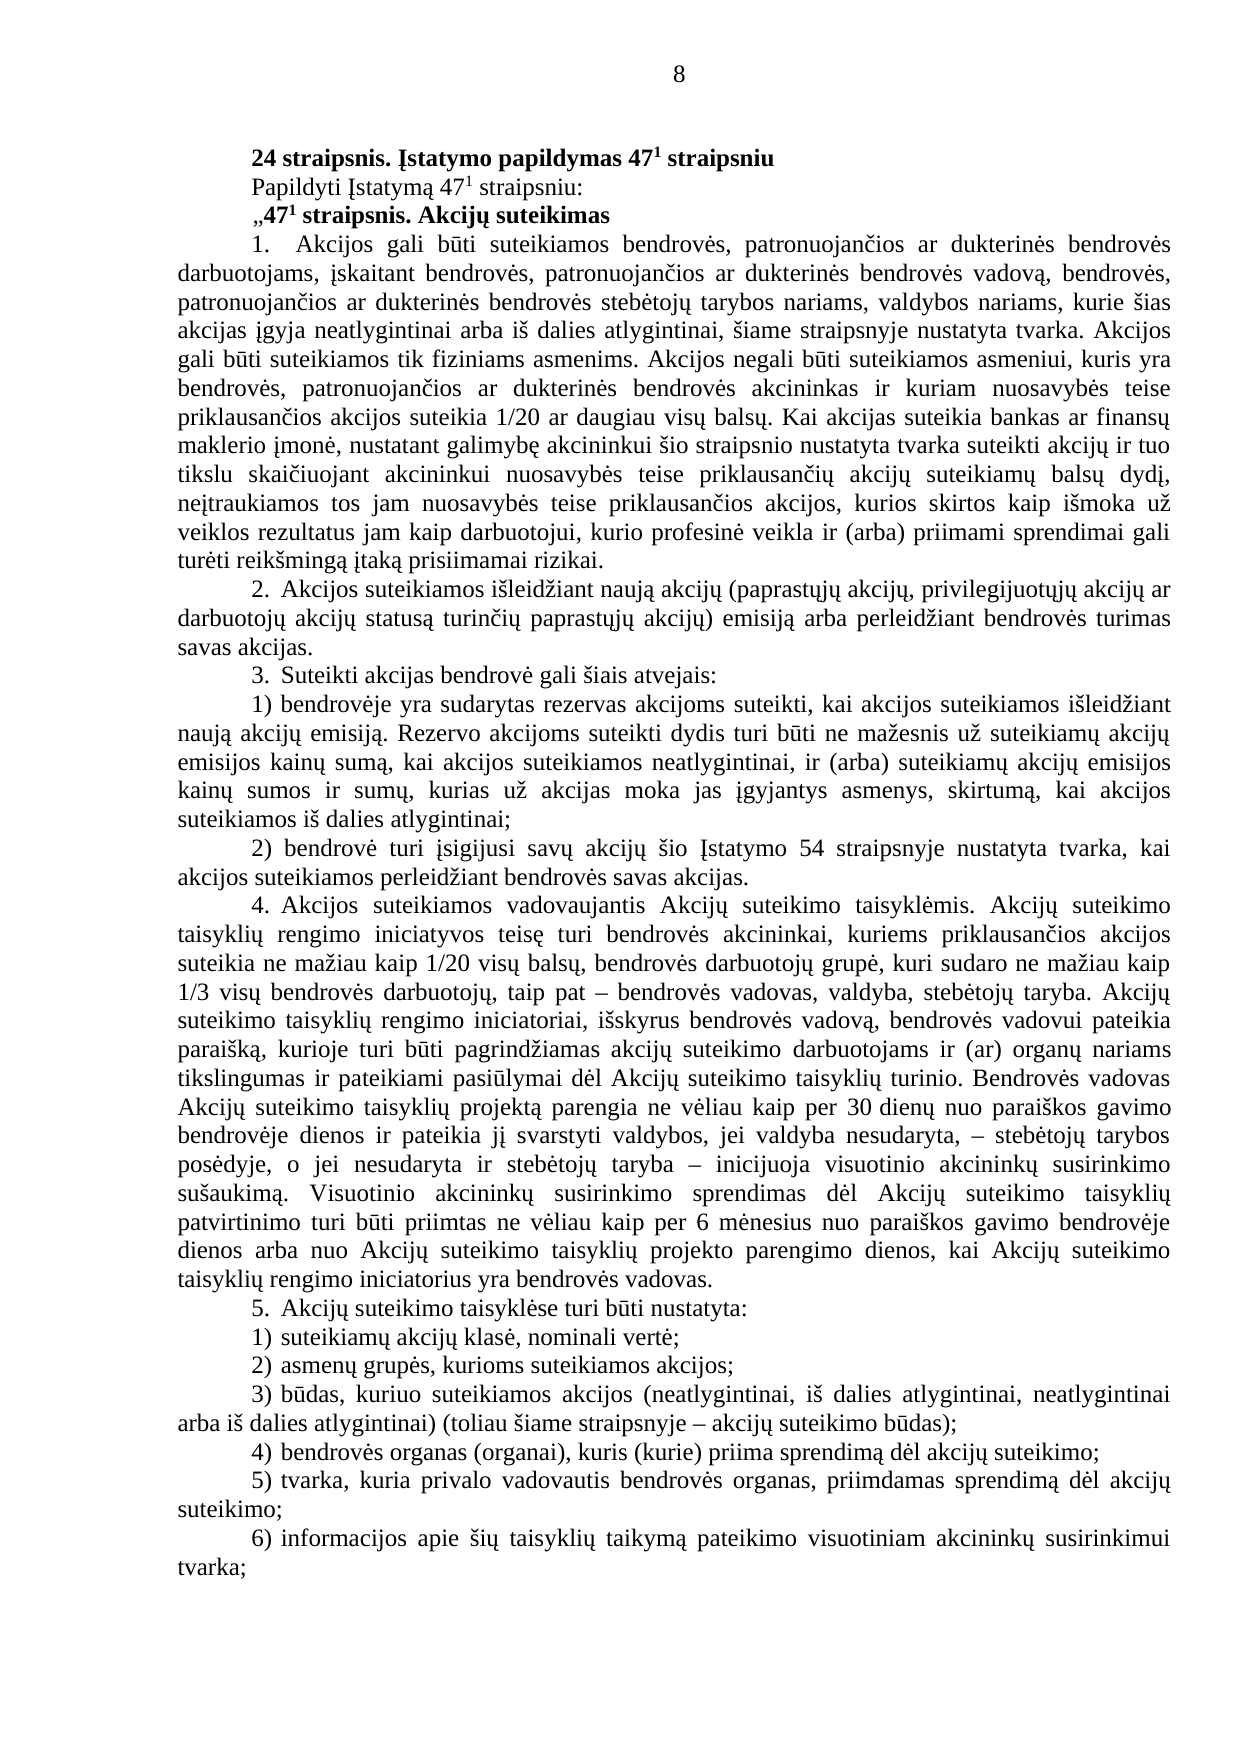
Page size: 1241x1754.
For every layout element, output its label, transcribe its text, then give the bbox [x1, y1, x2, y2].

text 3) būdas, kuriuo suteikiamos akcijos (neatlygintinai, iš dalies atlygintinai, neatlygintinai arba iš dalies atlygintinai) (toliau šiame straipsnyje – akcijų suteikimo būdas); [177, 1379, 1172, 1437]
text 4. Akcijos suteikiamos vadovaujantis Akcijų suteikimo taisyklėmis. Akcijų suteikimo taisyklių rengimo iniciatyvos teisę turi bendrovės akcininkai, kuriems priklausančios akcijos suteikia ne mažiau kaip 1/20 visų balsų, bendrovės darbuotojų grupė, kuri sudaro ne mažiau kaip 1/3 visų bendrovės darbuotojų, taip pat – bendrovės vadovas, valdyba, stebėtojų taryba. Akcijų suteikimo taisyklių rengimo iniciatoriai, išskyrus bendrovės vadovą, bendrovės vadovui pateikia paraišką, kurioje turi būti pagrindžiamas akcijų suteikimo darbuotojams ir (ar) organų nariams tikslingumas ir pateikiami pasiūlymai dėl Akcijų suteikimo taisyklių turinio. Bendrovės vadovas Akcijų suteikimo taisyklių projektą parengia ne vėliau kaip per 30 dienų nuo paraiškos gavimo bendrovėje dienos ir pateikia jį svarstyti valdybos, jei valdyba nesudaryta, – stebėtojų tarybos posėdyje, o jei nesudaryta ir stebėtojų taryba – inicijuoja visuotinio akcininkų susirinkimo sušaukimą. Visuotinio akcininkų susirinkimo sprendimas dėl Akcijų suteikimo taisyklių patvirtinimo turi būti priimtas ne vėliau kaip per 6 mėnesius nuo paraiškos gavimo bendrovėje dienos arba nuo Akcijų suteikimo taisyklių projekto parengimo dienos, kai Akcijų suteikimo taisyklių rengimo iniciatorius yra bendrovės vadovas. [177, 890, 1172, 1293]
text 24 straipsnis. Įstatymo papildymas 471 straipsniu [177, 143, 1181, 172]
text 2. Akcijos suteikiamos išleidžiant naują akcijų (paprastųjų akcijų, privilegijuotųjų akcijų ar darbuotojų akcijų statusą turinčių paprastųjų akcijų) emisiją arba perleidžiant bendrovės turimas savas akcijas. [177, 574, 1172, 660]
text 1) suteikiamų akcijų klasė, nominali vertė; [177, 1322, 1172, 1350]
text 4) bendrovės organas (organai), kuris (kurie) priima sprendimą dėl akcijų suteikimo; [177, 1437, 1172, 1465]
text 6) informacijos apie šių taisyklių taikymą pateikimo visuotiniam akcininkų susirinkimui tvarka; [177, 1523, 1172, 1580]
text 2) asmenų grupės, kurioms suteikiamos akcijos; [177, 1350, 1172, 1379]
text 5. Akcijų suteikimo taisyklėse turi būti nustatyta: [177, 1293, 1172, 1322]
text 2) bendrovė turi įsigijusi savų akcijų šio Įstatymo 54 straipsnyje nustatyta tvarka, kai akcijos suteikiamos perleidžiant bendrovės savas akcijas. [177, 833, 1172, 890]
text 3. Suteikti akcijas bendrovė gali šiais atvejais: [177, 660, 1172, 689]
text 1) bendrovėje yra sudarytas rezervas akcijoms suteikti, kai akcijos suteikiamos išleidžiant naują akcijų emisiją. Rezervo akcijoms suteikti dydis turi būti ne mažesnis už suteikiamų akcijų emisijos kainų sumą, kai akcijos suteikiamos neatlygintinai, ir (arba) suteikiamų akcijų emisijos kainų sumos ir sumų, kurias už akcijas moka jas įgyjantys asmenys, skirtumą, kai akcijos suteikiamos iš dalies atlygintinai; [177, 689, 1172, 833]
text 5) tvarka, kuria privalo vadovautis bendrovės organas, priimdamas sprendimą dėl akcijų suteikimo; [177, 1465, 1172, 1523]
text 1. Akcijos gali būti suteikiamos bendrovės, patronuojančios ar dukterinės bendrovės darbuotojams, įskaitant bendrovės, patronuojančios ar dukterinės bendrovės vadovą, bendrovės, patronuojančios ar dukterinės bendrovės stebėtojų tarybos nariams, valdybos nariams, kurie šias akcijas įgyja neatlygintinai arba iš dalies atlygintinai, šiame straipsnyje nustatyta tvarka. Akcijos gali būti suteikiamos tik fiziniams asmenims. Akcijos negali būti suteikiamos asmeniui, kuris yra bendrovės, patronuojančios ar dukterinės bendrovės akcininkas ir kuriam nuosavybės teise priklausančios akcijos suteikia 1/20 ar daugiau visų balsų. Kai akcijas suteikia bankas ar finansų maklerio įmonė, nustatant galimybę akcininkui šio straipsnio nustatyta tvarka suteikti akcijų ir tuo tikslu skaičiuojant akcininkui nuosavybės teise priklausančių akcijų suteikiamų balsų dydį, neįtraukiamos tos jam nuosavybės teise priklausančios akcijos, kurios skirtos kaip išmoka už veiklos rezultatus jam kaip darbuotojui, kurio profesinė veikla ir (arba) priimami sprendimai gali turėti reikšmingą įtaką prisiimamai rizikai. [177, 229, 1172, 574]
text „471 straipsnis. Akcijų suteikimas [177, 200, 1172, 229]
text Papildyti Įstatymą 471 straipsniu: [177, 172, 1181, 200]
